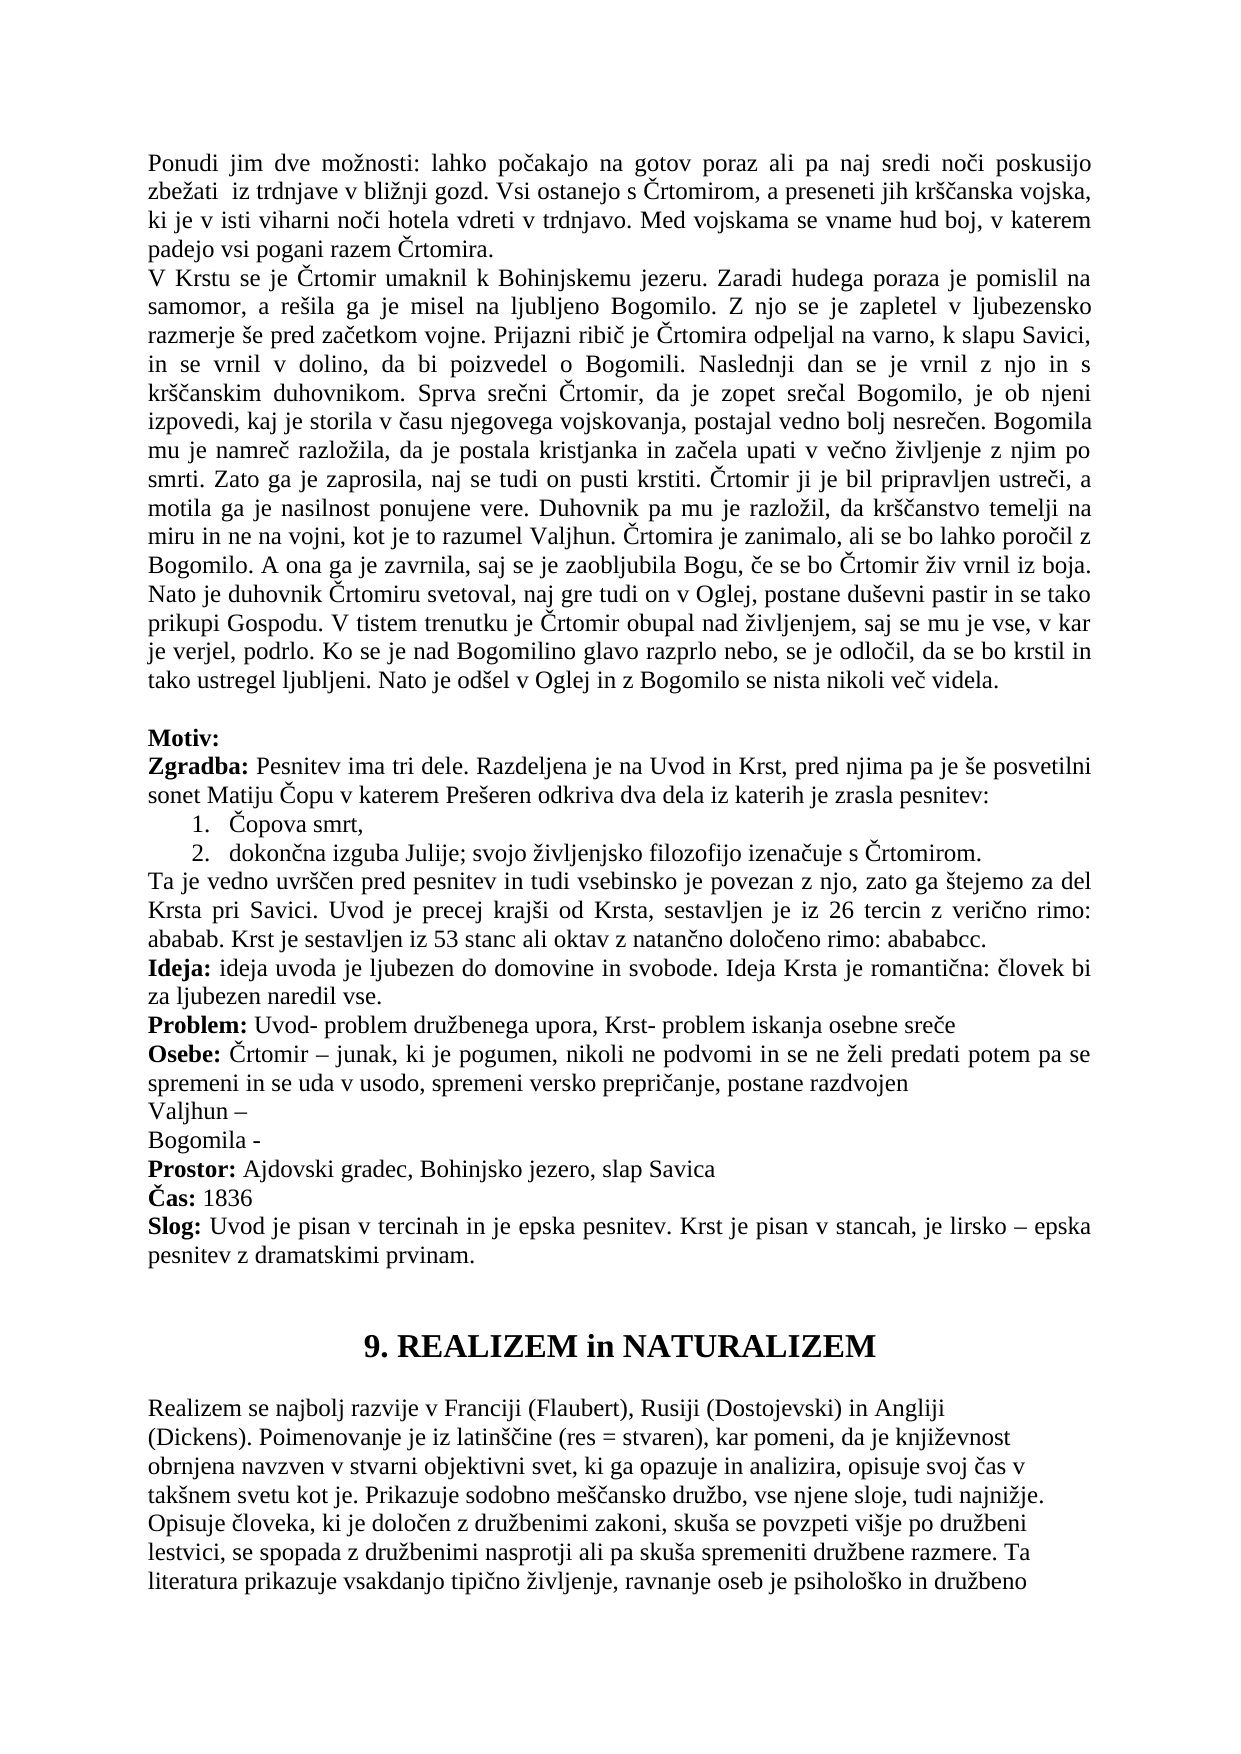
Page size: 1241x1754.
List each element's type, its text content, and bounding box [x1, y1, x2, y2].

text Čas: 1836 [148, 1183, 1093, 1211]
text Ta je vedno uvrščen pred pesnitev in tudi vsebinsko je povezan z njo, zato ga štejemo za del Krsta pri Savici. Uvod je precej krajši od Krsta, sestavljen je iz 26 tercin z verično rimo: ababab. Krst je sestavljen iz 53 stanc ali oktav z natančno določeno rimo: abababcc. [148, 866, 1093, 953]
text Ideja: ideja uvoda je ljubezen do domovine in svobode. Ideja Krsta je romantična: človek bi za ljubezen naredil vse. [148, 953, 1093, 1010]
text 9. REALIZEM in NATURALIZEM [148, 1326, 1093, 1365]
text Prostor: Ajdovski gradec, Bohinjsko jezero, slap Savica [148, 1154, 1093, 1183]
text Realizem se najbolj razvije v Franciji (Flaubert), Rusiji (Dostojevski) in Angliji [148, 1393, 1093, 1422]
text Zgradba: Pesnitev ima tri dele. Razdeljena je na Uvod in Krst, pred njima pa je še posvetilni sonet Matiju Čopu v katerem Prešeren odkriva dva dela iz katerih je zrasla pesnitev: [148, 751, 1093, 809]
text Bogomila - [148, 1125, 1093, 1154]
text (Dickens). Poimenovanje je iz latinščine (res = stvaren), kar pomeni, da je književnost obrnjena navzven v stvarni objektivni svet, ki ga opazuje in analizira, opisuje svoj čas v takšnem svetu kot je. Prikazuje sodobno meščansko družbo, vse njene sloje, tudi najnižje. Opisuje človeka, ki je določen z družbenimi zakoni, skuša se povzpeti višje po družbeni lestvici, se spopada z družbenimi nasprotji ali pa skuša spremeniti družbene razmere. Ta literatura prikazuje vsakdanjo tipično življenje, ravnanje oseb je psihološko in družbeno [148, 1422, 1093, 1595]
text Ponudi jim dve možnosti: lahko počakajo na gotov poraz ali pa naj sredi noči poskusijo zbežati iz trdnjave v bližnji gozd. Vsi ostanejo s Črtomirom, a preseneti jih krščanska vojska, ki je v isti viharni noči hotela vdreti v trdnjavo. Med vojskama se vname hud boj, v katerem padejo vsi pogani razem Črtomira. [148, 148, 1093, 263]
list dokončna izguba Julije; svojo življenjsko filozofijo izenačuje s Črtomirom. [191, 838, 1093, 866]
text V Krstu se je Črtomir umaknil k Bohinjskemu jezeru. Zaradi hudega poraza je pomislil na samomor, a rešila ga je misel na ljubljeno Bogomilo. Z njo se je zapletel v ljubezensko razmerje še pred začetkom vojne. Prijazni ribič je Črtomira odpeljal na varno, k slapu Savici, in se vrnil v dolino, da bi poizvedel o Bogomili. Naslednji dan se je vrnil z njo in s krščanskim duhovnikom. Sprva srečni Črtomir, da je zopet srečal Bogomilo, je ob njeni izpovedi, kaj je storila v času njegovega vojskovanja, postajal vedno bolj nesrečen. Bogomila mu je namreč razložila, da je postala kristjanka in začela upati v večno življenje z njim po smrti. Zato ga je zaprosila, naj se tudi on pusti krstiti. Črtomir ji je bil pripravljen ustreči, a motila ga je nasilnost ponujene vere. Duhovnik pa mu je razložil, da krščanstvo temelji na miru in ne na vojni, kot je to razumel Valjhun. Črtomira je zanimalo, ali se bo lahko poročil z Bogomilo. A ona ga je zavrnila, saj se je zaobljubila Bogu, če se bo Črtomir živ vrnil iz boja. Nato je duhovnik Črtomiru svetoval, naj gre tudi on v Oglej, postane duševni pastir in se tako prikupi Gospodu. V tistem trenutku je Črtomir obupal nad življenjem, saj se mu je vse, v kar je verjel, podrlo. Ko se je nad Bogomilino glavo razprlo nebo, se je odločil, da se bo krstil in tako ustregel ljubljeni. Nato je odšel v Oglej in z Bogomilo se nista nikoli več videla. [148, 263, 1093, 694]
text Osebe: Črtomir – junak, ki je pogumen, nikoli ne podvomi in se ne želi predati potem pa se spremeni in se uda v usodo, spremeni versko prepričanje, postane razdvojen [148, 1039, 1093, 1096]
text Valjhun – [148, 1096, 1093, 1125]
list Čopova smrt, [191, 809, 1093, 838]
text Slog: Uvod je pisan v tercinah in je epska pesnitev. Krst je pisan v stancah, je lirsko – epska pesnitev z dramatskimi prvinam. [148, 1211, 1093, 1269]
text Problem: Uvod- problem družbenega upora, Krst- problem iskanja osebne sreče [148, 1010, 1093, 1039]
text Motiv: [148, 723, 1093, 751]
